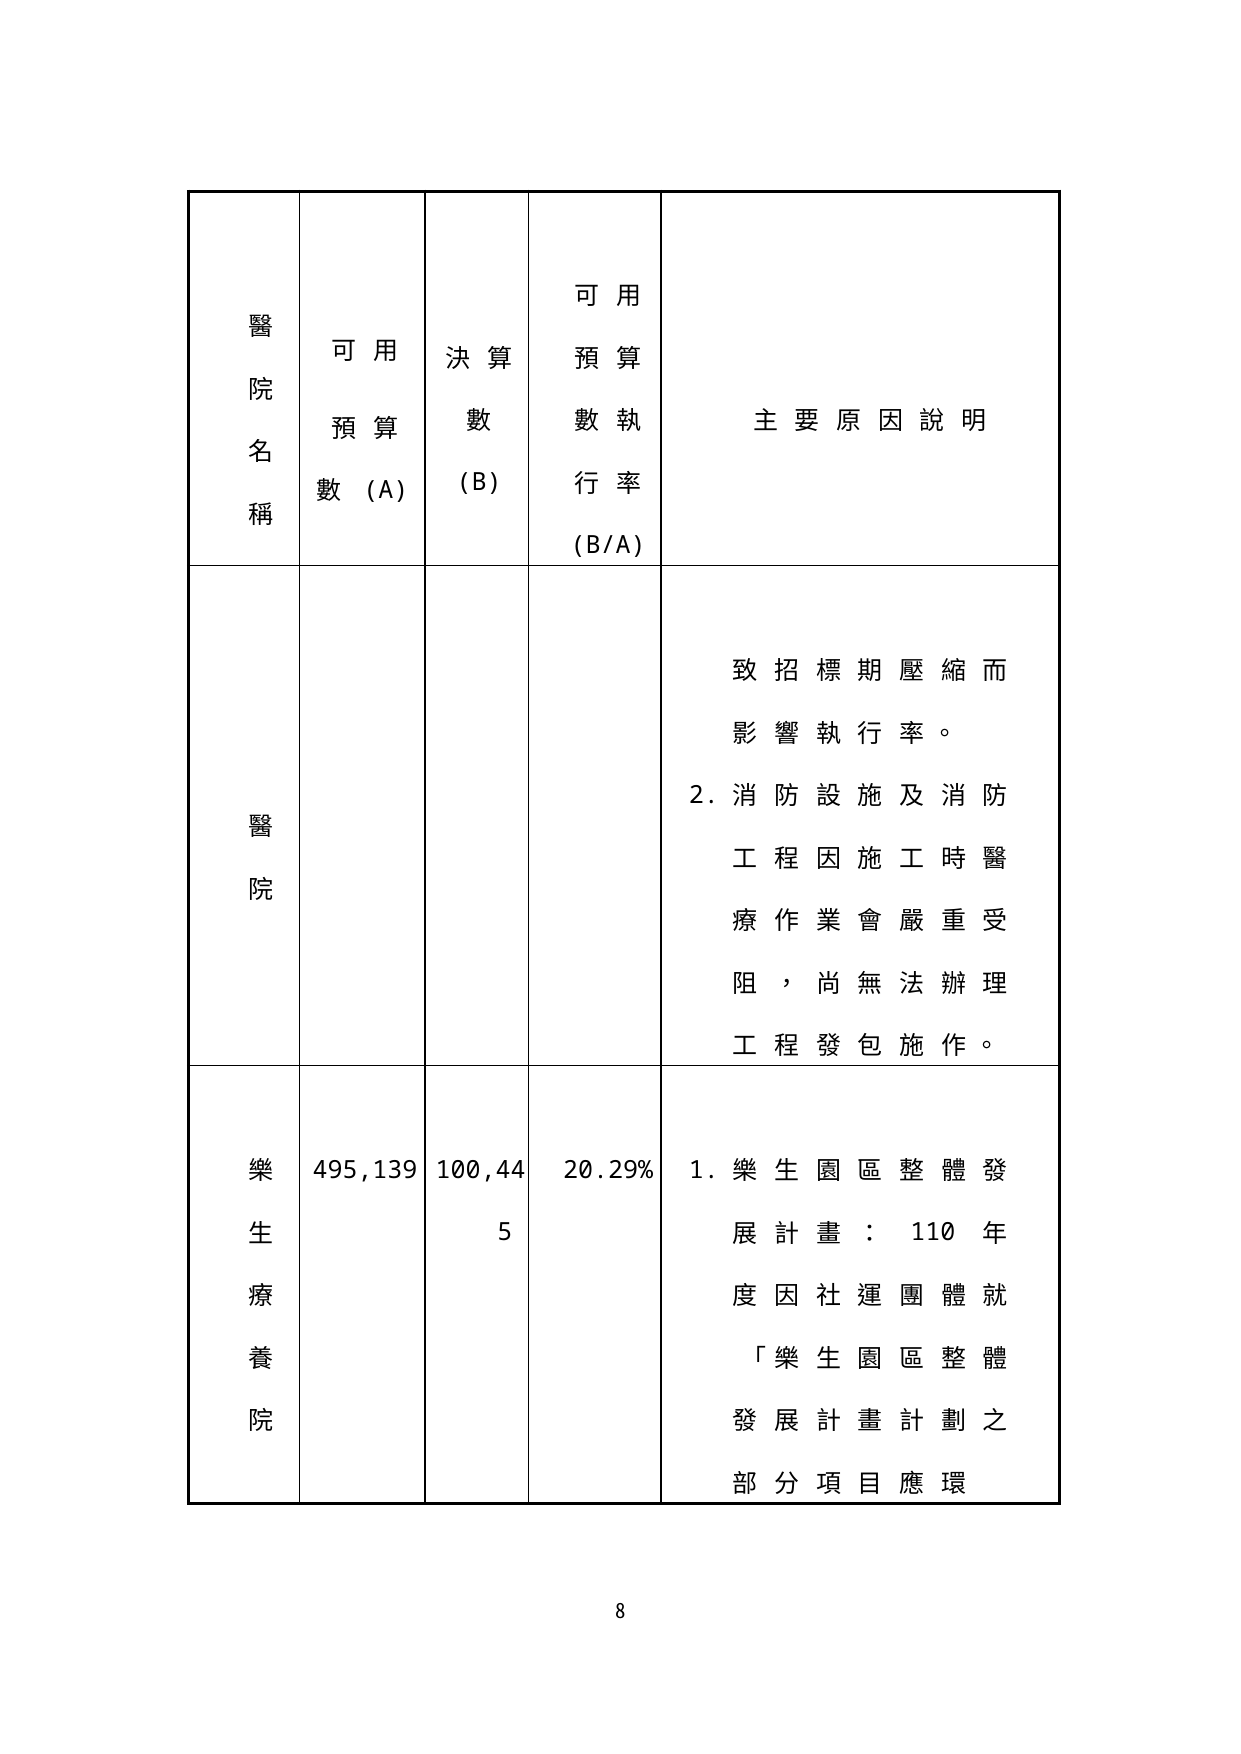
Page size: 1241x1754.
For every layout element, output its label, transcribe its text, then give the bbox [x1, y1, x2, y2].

table_header 醫院名稱 [190, 193, 299, 564]
table_cell [300, 566, 424, 1064]
table_header 可用預算數執行率 (B/A) [529, 193, 660, 564]
table_header 決算數 (B) [426, 193, 528, 564]
table_cell 醫院 [190, 566, 299, 1064]
table_cell 20.29% [529, 1066, 660, 1502]
table_cell 1.樂生園區整體發展計畫：110年度因社運團體就「樂生園區整體發展計畫計劃之部分項目應環 [662, 1066, 1058, 1502]
table_cell 致招標期壓縮而影響執行率。 2.消防設施及消防工程因施工時醫療作業會嚴重受阻，尚無法辦理工程發包施作。 [662, 566, 1058, 1064]
table_header 主要原因說明 [662, 193, 1058, 564]
table_cell 495,139 [300, 1066, 424, 1502]
table_cell [426, 566, 528, 1064]
table_cell [529, 566, 660, 1064]
table_header 可用 預算數(A) [300, 193, 424, 564]
table_cell 100,445 [426, 1066, 528, 1502]
table_cell 樂生 療養院 [190, 1066, 299, 1502]
